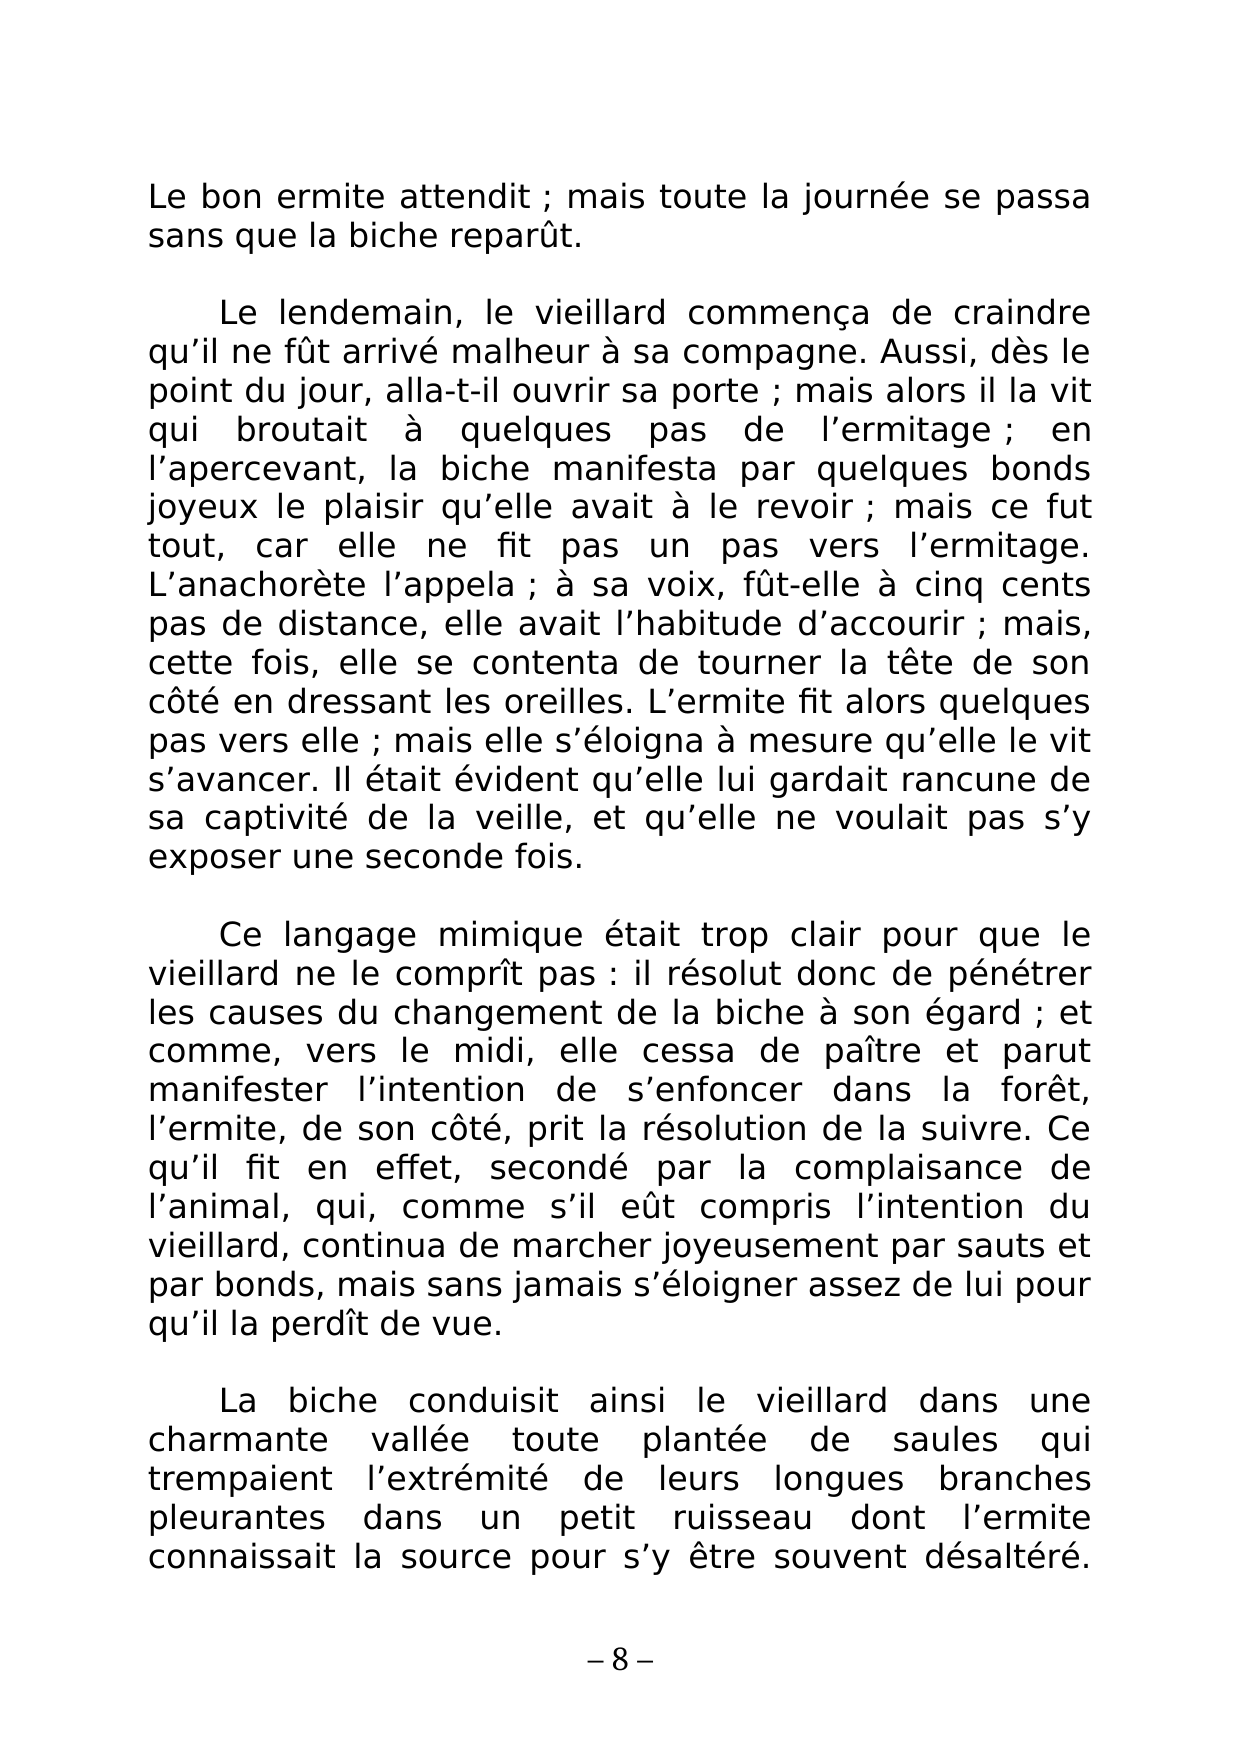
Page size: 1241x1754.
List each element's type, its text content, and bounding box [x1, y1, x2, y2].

text Le lendemain, le vieillard commença de craindre qu’il ne fût arrivé malheur à sa compagne. Aussi, dès le point du jour, alla-t-il ouvrir sa porte ; mais alors il la vit qui broutait à quelques pas de l’ermitage ; en l’apercevant, la biche manifesta par quelques bonds joyeux le plaisir qu’elle avait à le revoir ; mais ce fut tout, car elle ne fit pas un pas vers l’ermitage. L’anachorète l’appela ; à sa voix, fût-elle à cinq cents pas de distance, elle avait l’habitude d’accourir ; mais, cette fois, elle se contenta de tourner la tête de son côté en dressant les oreilles. L’ermite fit alors quelques pas vers elle ; mais elle s’éloigna à mesure qu’elle le vit s’avancer. Il était évident qu’elle lui gardait rancune de sa captivité de la veille, et qu’elle ne voulait pas s’y exposer une seconde fois. [148, 294, 1092, 877]
text Ce langage mimique était trop clair pour que le vieillard ne le comprît pas : il résolut donc de pénétrer les causes du changement de la biche à son égard ; et comme, vers le midi, elle cessa de paître et parut manifester l’intention de s’enfoncer dans la forêt, l’ermite, de son côté, prit la résolution de la suivre. Ce qu’il fit en effet, secondé par la complaisance de l’animal, qui, comme s’il eût compris l’intention du vieillard, continua de marcher joyeusement par sauts et par bonds, mais sans jamais s’éloigner assez de lui pour qu’il la perdît de vue. [148, 915, 1092, 1343]
text Le bon ermite attendit ; mais toute la journée se passa sans que la biche reparût. [148, 177, 1092, 255]
text La biche conduisit ainsi le vieillard dans une charmante vallée toute plantée de saules qui trempaient l’extrémité de leurs longues branches pleurantes dans un petit ruisseau dont l’ermite connaissait la source pour s’y être souvent désaltéré. [148, 1382, 1092, 1576]
